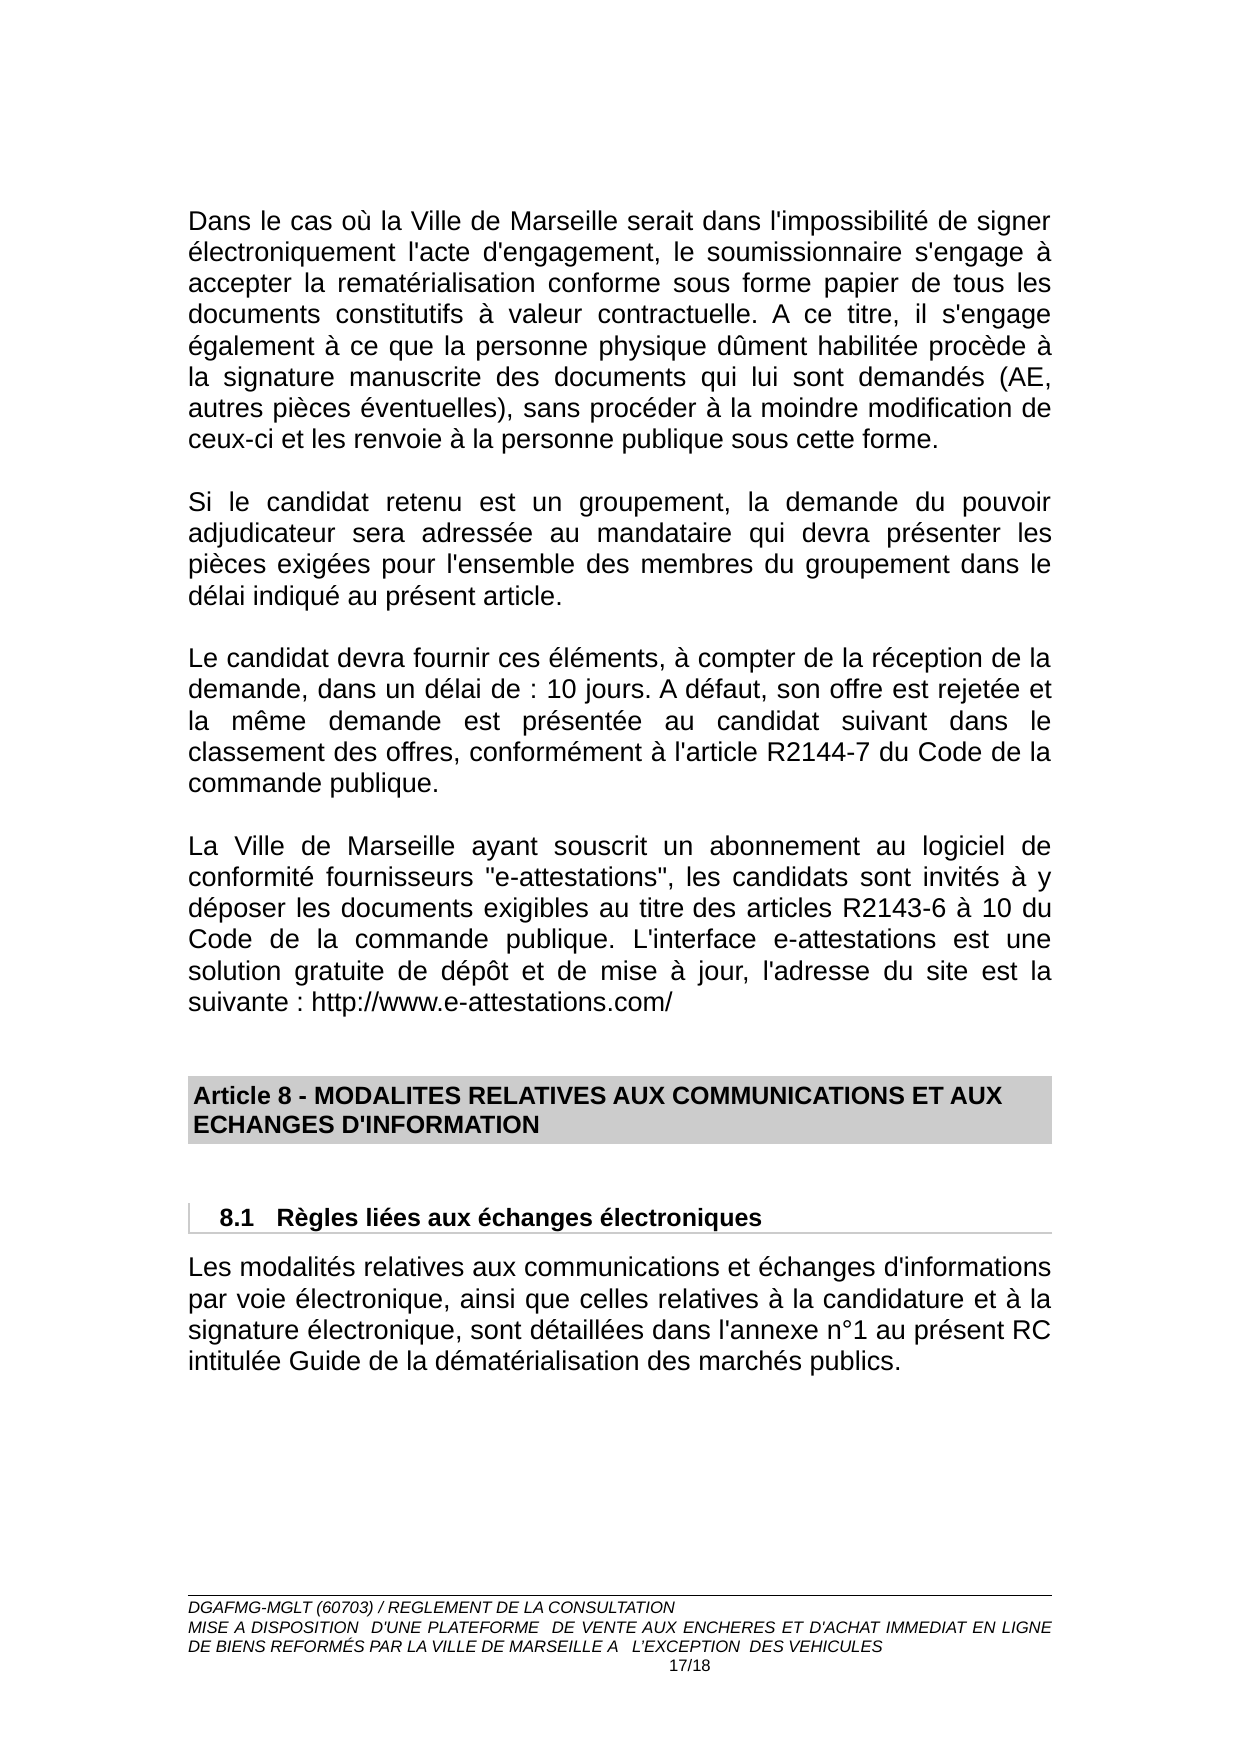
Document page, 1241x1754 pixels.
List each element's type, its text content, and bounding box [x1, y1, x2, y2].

text Dans le cas où la Ville de Marseille serait dans l'impossibilité de signer électroniquement l'acte d'engagement, le soumissionnaire s'engage à accepter la rematérialisation conforme sous forme papier de tous les documents constitutifs à valeur contractuelle. A ce titre, il s'engage également à ce que la personne physique dûment habilitée procède à la signature manuscrite des documents qui lui sont demandés (AE, autres pièces éventuelles), sans procéder à la moindre modification de ceux-ci et les renvoie à la personne publique sous cette forme. [188, 204, 1052, 454]
subtitle Règles liées aux échanges électroniques [190, 1203, 1052, 1232]
text Les modalités relatives aux communications et échanges d'informations par voie électronique, ainsi que celles relatives à la candidature et à la signature électronique, sont détaillées dans l'annexe n°1 au présent RC intitulée Guide de la dématérialisation des marchés publics. [188, 1251, 1052, 1376]
text Si le candidat retenu est un groupement, la demande du pouvoir adjudicateur sera adressée au mandataire qui devra présenter les pièces exigées pour l'ensemble des membres du groupement dans le délai indiqué au présent article. [188, 486, 1052, 611]
text La Ville de Marseille ayant souscrit un abonnement au logiciel de conformité fournisseurs "e-attestations", les candidats sont invités à y déposer les documents exigibles au titre des articles R2143-6 à 10 du Code de la commande publique. L'interface e-attestations est une solution gratuite de dépôt et de mise à jour, l'adresse du site est la suivante : http://www.e-attestations.com/ [188, 829, 1052, 1017]
subtitle MODALITES RELATIVES AUX COMMUNICATIONS ET AUX ECHANGES D'INFORMATION [190, 1078, 1050, 1142]
text Le candidat devra fournir ces éléments, à compter de la réception de la demande, dans un délai de : 10 jours. A défaut, son offre est rejetée et la même demande est présentée au candidat suivant dans le classement des offres, conformément à l'article R2144-7 du Code de la commande publique. [188, 642, 1052, 798]
